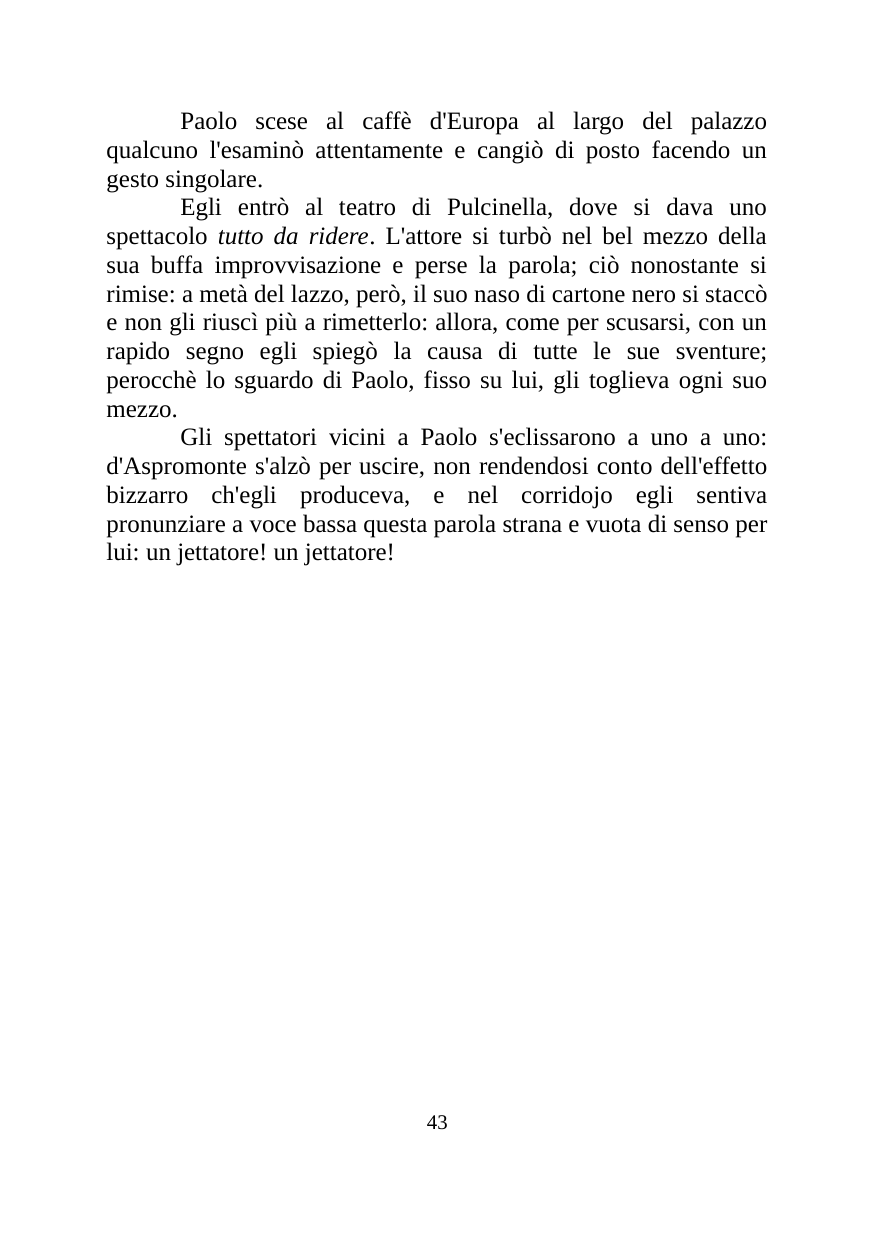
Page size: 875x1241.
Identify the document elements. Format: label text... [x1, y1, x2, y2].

text Gli spettatori vicini a Paolo s'eclissarono a uno a uno: d'Aspromonte s'alzò per uscire, non rendendosi conto dell'effetto bizzarro ch'egli produceva, e nel corridojo egli sentiva pronunziare a voce bassa questa parola strana e vuota di senso per lui: un jettatore! un jettatore! [106, 422, 768, 566]
text Egli entrò al teatro di Pulcinella, dove si dava uno spettacolo tutto da ridere. L'attore si turbò nel bel mezzo della sua buffa improvvisazione e perse la parola; ciò nonostante si rimise: a metà del lazzo, però, il suo naso di cartone nero si staccò e non gli riuscì più a rimetterlo: allora, come per scusarsi, con un rapido segno egli spiegò la causa di tutte le sue sventure; perocchè lo sguardo di Paolo, fisso su lui, gli toglieva ogni suo mezzo. [106, 192, 768, 422]
text Paolo scese al caffè d'Europa al largo del palazzo qualcuno l'esaminò attentamente e cangiò di posto facendo un gesto singolare. [106, 106, 768, 192]
